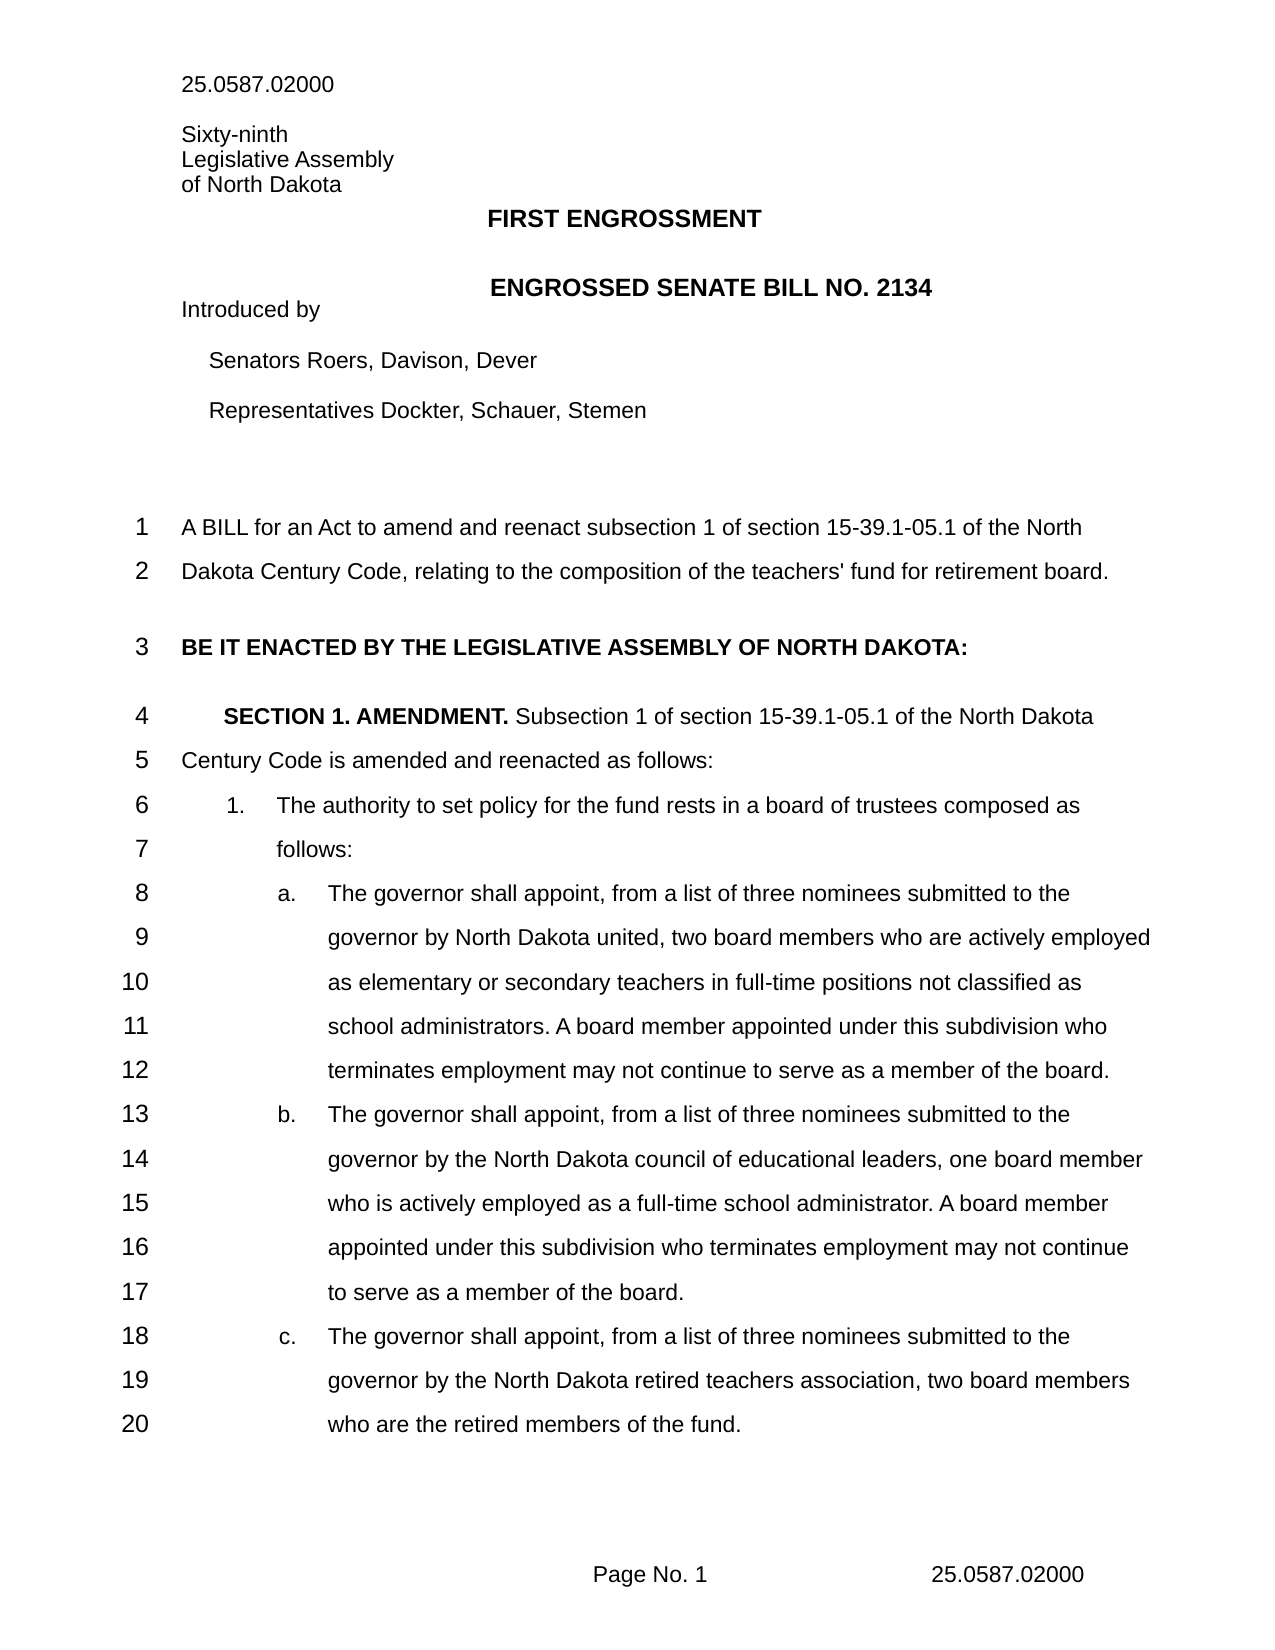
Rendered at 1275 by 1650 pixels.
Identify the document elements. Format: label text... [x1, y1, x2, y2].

text SECTION 1. AMENDMENT. Subsection 1 of section 15‑39.1‑05.1 of the North Dakota Century Code is amended and reenacted as follows: [181, 689, 1154, 778]
text a. The governor shall appoint, from a list of three nominees submitted to the governor by North Dakota united, two board members who are actively employed as elementary or secondary teachers in full‑time positions not classified as school administrators. A board member appointed under this subdivision who terminates employment may not continue to serve as a member of the board. [181, 866, 1154, 1087]
text c. The governor shall appoint, from a list of three nominees submitted to the governor by the North Dakota retired teachers association, two board members who are the retired members of the fund. [181, 1309, 1154, 1442]
text BE IT ENACTED BY THE LEGISLATIVE ASSEMBLY OF NORTH DAKOTA: [181, 620, 1154, 664]
text of North Dakota [181, 173, 1154, 198]
text b. The governor shall appoint, from a list of three nominees submitted to the governor by the North Dakota council of educational leaders, one board member who is actively employed as a full‑time school administrator. A board member appointed under this subdivision who terminates employment may not continue to serve as a member of the board. [181, 1087, 1154, 1309]
title ENGROSSED Senate BILL NO. 2134 [490, 272, 932, 301]
text 1. The authority to set policy for the fund rests in a board of trustees composed as follows: [181, 778, 1154, 866]
text Representatives Dockter, Schauer, Stemen [208, 400, 1154, 423]
text Senators Roers, Davison, Dever [208, 350, 1154, 373]
text Legislative Assembly [181, 148, 1154, 173]
text 25.0587.02000 [181, 73, 1154, 98]
title A BILL for an Act to amend and reenact subsection 1 of section 15‑39.1‑05.1 of the North Dakota Century Code, relating to the composition of the teachers' fund for retirement board. [181, 500, 1154, 588]
text Sixty-ninth [181, 123, 1154, 148]
text Introduced by [181, 298, 1154, 323]
title FIRST ENGROSSMENT [487, 206, 762, 233]
